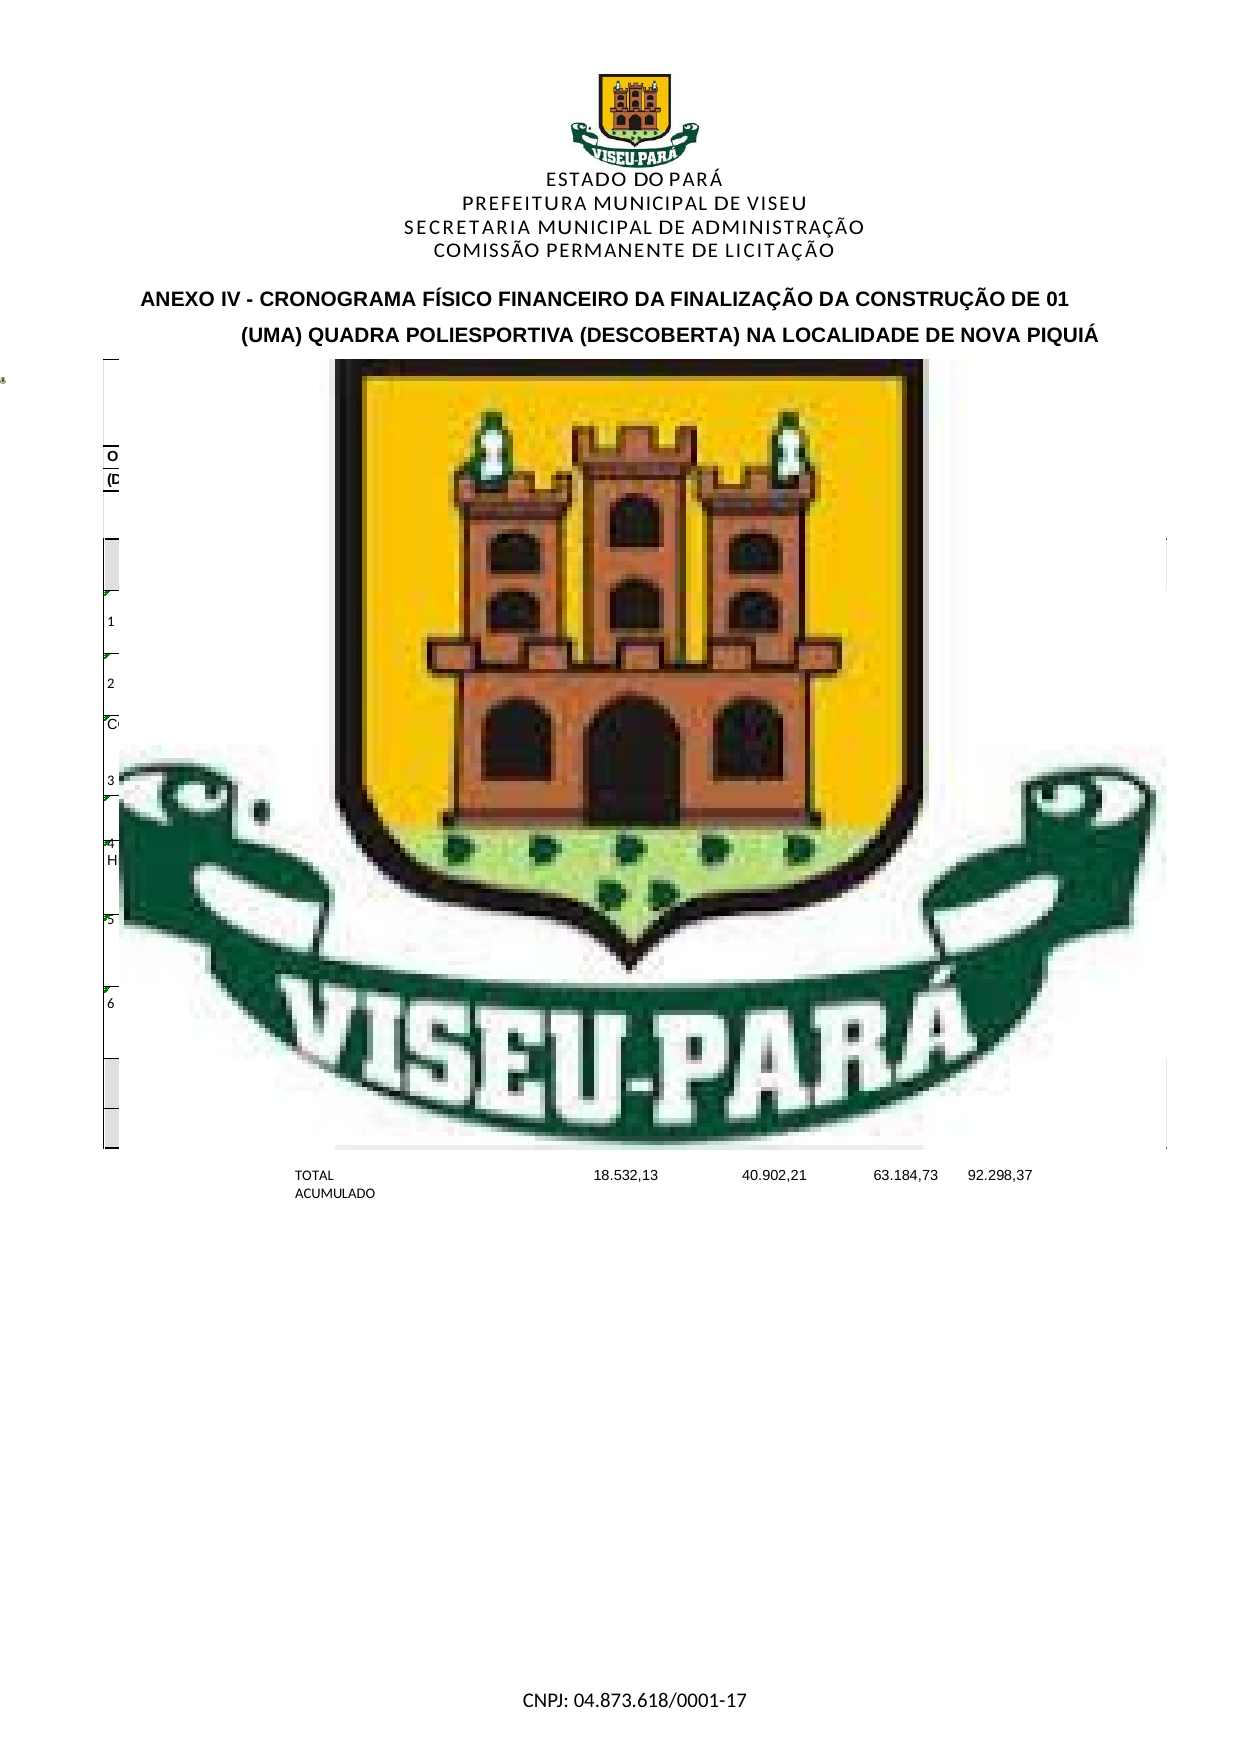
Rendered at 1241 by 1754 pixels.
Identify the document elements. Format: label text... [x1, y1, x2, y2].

text 63.184,73 [873, 1167, 940, 1184]
text ESTADO DO PARÁ PREFEITURA MUNICIPAL DE VISEU [462, 167, 813, 215]
text SECRETARIA MUNICIPAL DE ADMINISTRAÇÃO COMISSÃO PERMANENTE DE LICITAÇÃO [404, 215, 870, 263]
picture [103, 359, 1167, 1150]
picture [0, 377, 6, 384]
text CNPJ: 04.873.618/0001-17 [523, 1687, 1167, 1712]
text 40.902,21 [742, 1167, 808, 1184]
text 92.298,37 [968, 1167, 1167, 1184]
text 18.532,13 [593, 1167, 660, 1184]
text ANEXO IV - CRONOGRAMA FÍSICO FINANCEIRO DA FINALIZAÇÃO DA CONSTRUÇÃO DE 01 (UMA) QUADRA POLIESPORTIVA (DESCOBERTA) NA LOCALIDADE DE NOVA PIQUIÁ [140, 287, 1135, 346]
picture [570, 74, 700, 168]
text TOTAL ACUMULADO [295, 1167, 416, 1202]
